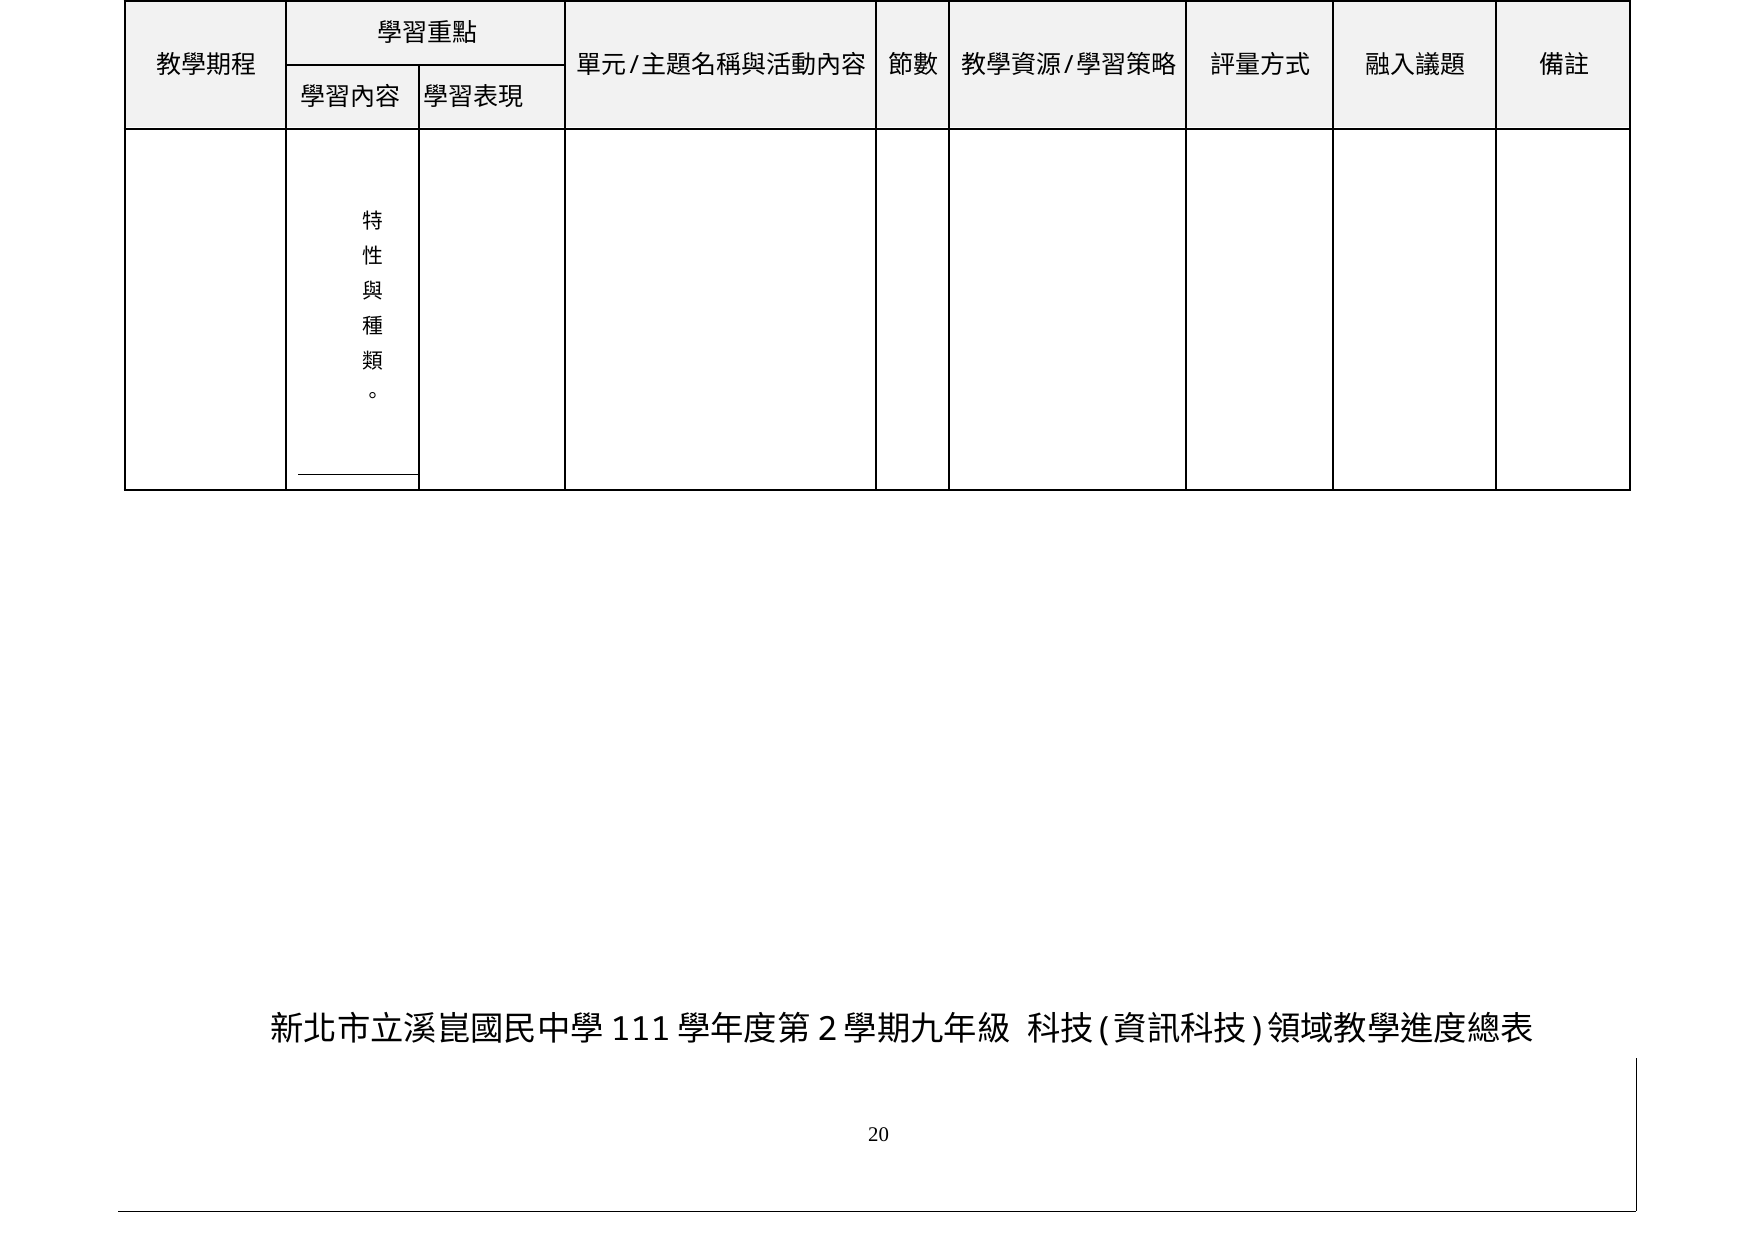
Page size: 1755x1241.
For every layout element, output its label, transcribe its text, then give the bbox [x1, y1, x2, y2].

table_header 備註 [1497, 2, 1629, 127]
table_cell [566, 130, 875, 488]
table_cell 特性與種類。 [287, 130, 418, 488]
table_cell [126, 130, 285, 488]
table_header 學習重點 [287, 2, 564, 64]
table_cell [950, 130, 1185, 488]
text 新北市立溪崑國民中學111學年度第2學期九年級 科技(資訊科技)領域教學進度總表 [118, 1002, 1636, 1050]
table_header 教學資源/學習策略 [950, 2, 1185, 127]
table_cell [1334, 130, 1495, 488]
table_header 評量方式 [1187, 2, 1332, 127]
table_header 單元/主題名稱與活動內容 [566, 2, 875, 127]
table_header 教學期程 [126, 2, 285, 127]
table_cell [1187, 130, 1332, 488]
table_cell 學習表現 [420, 66, 564, 127]
table_cell [1497, 130, 1629, 488]
table_header 融入議題 [1334, 2, 1495, 127]
table_header 節數 [877, 2, 948, 127]
table_cell [877, 130, 948, 488]
table_cell [420, 130, 564, 488]
table_cell 學習內容 [287, 66, 418, 127]
